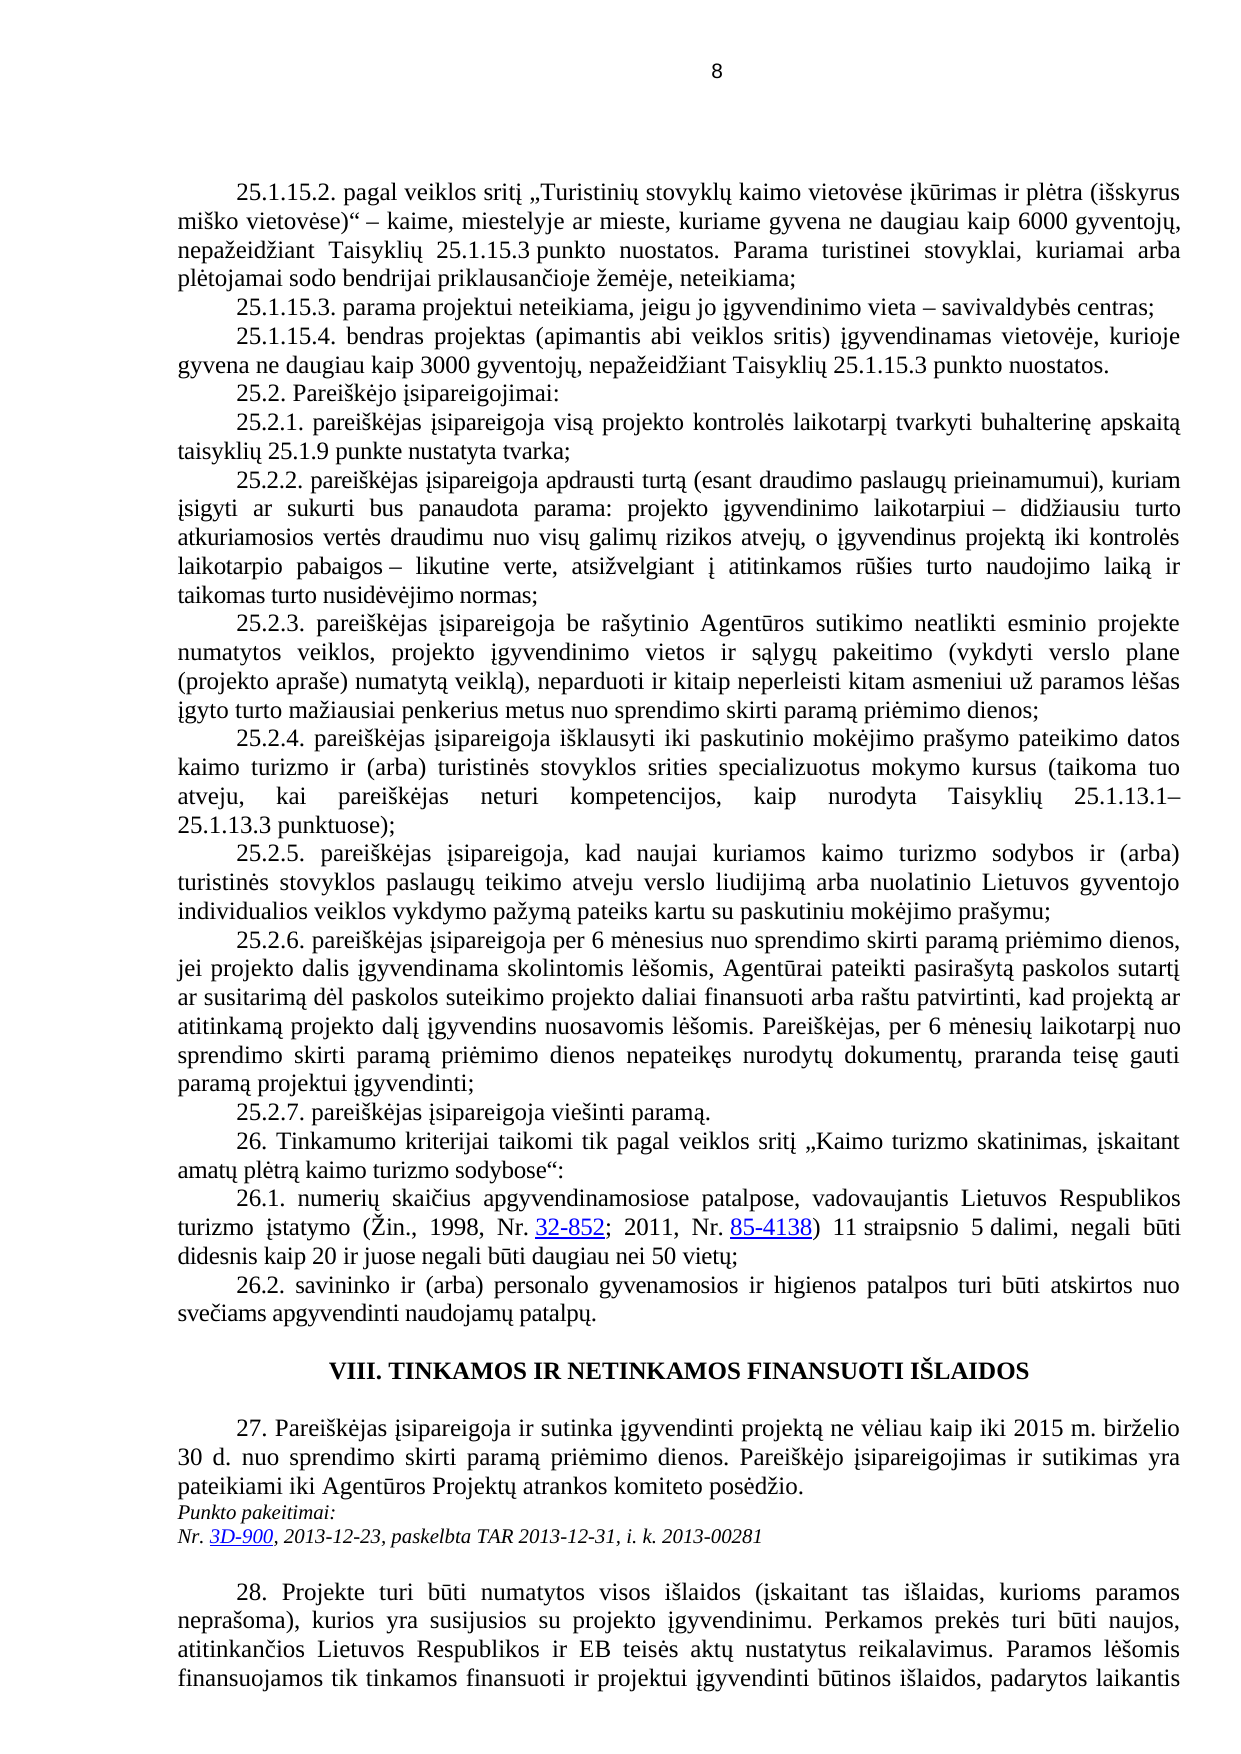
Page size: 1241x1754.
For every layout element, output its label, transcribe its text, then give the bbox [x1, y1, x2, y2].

text VIII. TINKAMOS IR NETINKAMOS FINANSUOTI IŠLAIDOS [177, 1356, 1181, 1385]
text Punkto pakeitimai: [177, 1500, 1181, 1524]
text 25.2. pareiškėjo įsipareigojimai: [177, 378, 1181, 407]
text 27. Pareiškėjas įsipareigoja ir sutinka įgyvendinti projektą ne vėliau kaip iki 2015 m. birželio 30 d. nuo sprendimo skirti paramą priėmimo dienos. Pareiškėjo įsipareigojimas ir sutikimas yra pateikiami iki Agentūros Projektų atrankos komiteto posėdžio. [177, 1413, 1181, 1500]
text 25.2.6. pareiškėjas įsipareigoja per 6 mėnesius nuo sprendimo skirti paramą priėmimo dienos, jei projekto dalis įgyvendinama skolintomis lėšomis, Agentūrai pateikti pasirašytą paskolos sutartį ar susitarimą dėl paskolos suteikimo projekto daliai finansuoti arba raštu patvirtinti, kad projektą ar atitinkamą projekto dalį įgyvendins nuosavomis lėšomis. Pareiškėjas, per 6 mėnesių laikotarpį nuo sprendimo skirti paramą priėmimo dienos nepateikęs nurodytų dokumentų, praranda teisę gauti paramą projektui įgyvendinti; [177, 925, 1181, 1097]
text Nr. 3D-900, 2013-12-23, paskelbta TAR 2013-12-31, i. k. 2013-00281 [177, 1524, 1181, 1548]
text 25.2.1. pareiškėjas įsipareigoja visą projekto kontrolės laikotarpį tvarkyti buhalterinę apskaitą taisyklių 25.1.9 punkte nustatyta tvarka; [177, 407, 1181, 465]
text 26. Tinkamumo kriterijai taikomi tik pagal veiklos sritį „Kaimo turizmo skatinimas, įskaitant amatų plėtrą kaimo turizmo sodybose“: [177, 1126, 1181, 1183]
text 26.2. savininko ir (arba) personalo gyvenamosios ir higienos patalpos turi būti atskirtos nuo svečiams apgyvendinti naudojamų patalpų. [177, 1270, 1181, 1327]
text 25.2.4. pareiškėjas įsipareigoja išklausyti iki paskutinio mokėjimo prašymo pateikimo datos kaimo turizmo ir (arba) turistinės stovyklos srities specializuotus mokymo kursus (taikoma tuo atveju, kai pareiškėjas neturi kompetencijos, kaip nurodyta Taisyklių 25.1.13.1–25.1.13.3 punktuose); [177, 723, 1181, 838]
text 25.2.7. pareiškėjas įsipareigoja viešinti paramą. [177, 1097, 1181, 1126]
text 26.1. numerių skaičius apgyvendinamosiose patalpose, vadovaujantis Lietuvos Respublikos turizmo įstatymo (Žin., 1998, Nr. 32-852; 2011, Nr. 85-4138) 11 straipsnio 5 dalimi, negali būti didesnis kaip 20 ir juose negali būti daugiau nei 50 vietų; [177, 1183, 1181, 1270]
text 25.2.3. pareiškėjas įsipareigoja be rašytinio Agentūros sutikimo neatlikti esminio projekte numatytos veiklos, projekto įgyvendinimo vietos ir sąlygų pakeitimo (vykdyti verslo plane (projekto apraše) numatytą veiklą), neparduoti ir kitaip neperleisti kitam asmeniui už paramos lėšas įgyto turto mažiausiai penkerius metus nuo sprendimo skirti paramą priėmimo dienos; [177, 608, 1181, 723]
text 25.2.2. pareiškėjas įsipareigoja apdrausti turtą (esant draudimo paslaugų prieinamumui), kuriam įsigyti ar sukurti bus panaudota parama: projekto įgyvendinimo laikotarpiui – didžiausiu turto atkuriamosios vertės draudimu nuo visų galimų rizikos atvejų, o įgyvendinus projektą iki kontrolės laikotarpio pabaigos – likutine verte, atsižvelgiant į atitinkamos rūšies turto naudojimo laiką ir taikomas turto nusidėvėjimo normas; [177, 465, 1181, 608]
text 25.1.15.2. pagal veiklos sritį „Turistinių stovyklų kaimo vietovėse įkūrimas ir plėtra (išskyrus miško vietovėse)“ – kaime, miestelyje ar mieste, kuriame gyvena ne daugiau kaip 6000 gyventojų, nepažeidžiant Taisyklių 25.1.15.3 punkto nuostatos. Parama turistinei stovyklai, kuriamai arba plėtojamai sodo bendrijai priklausančioje žemėje, neteikiama; [177, 177, 1181, 292]
text 25.2.5. pareiškėjas įsipareigoja, kad naujai kuriamos kaimo turizmo sodybos ir (arba) turistinės stovyklos paslaugų teikimo atveju verslo liudijimą arba nuolatinio Lietuvos gyventojo individualios veiklos vykdymo pažymą pateiks kartu su paskutiniu mokėjimo prašymu; [177, 838, 1181, 925]
text 25.1.15.4. bendras projektas (apimantis abi veiklos sritis) įgyvendinamas vietovėje, kurioje gyvena ne daugiau kaip 3000 gyventojų, nepažeidžiant Taisyklių 25.1.15.3 punkto nuostatos. [177, 321, 1181, 378]
text 28. Projekte turi būti numatytos visos išlaidos (įskaitant tas išlaidas, kurioms paramos neprašoma), kurios yra susijusios su projekto įgyvendinimu. Perkamos prekės turi būti naujos, atitinkančios Lietuvos Respublikos ir EB teisės aktų nustatytus reikalavimus. Paramos lėšomis finansuojamos tik tinkamos finansuoti ir projektui įgyvendinti būtinos išlaidos, padarytos laikantis [177, 1577, 1181, 1692]
text 25.1.15.3. parama projektui neteikiama, jeigu jo įgyvendinimo vieta – savivaldybės centras; [177, 292, 1181, 321]
